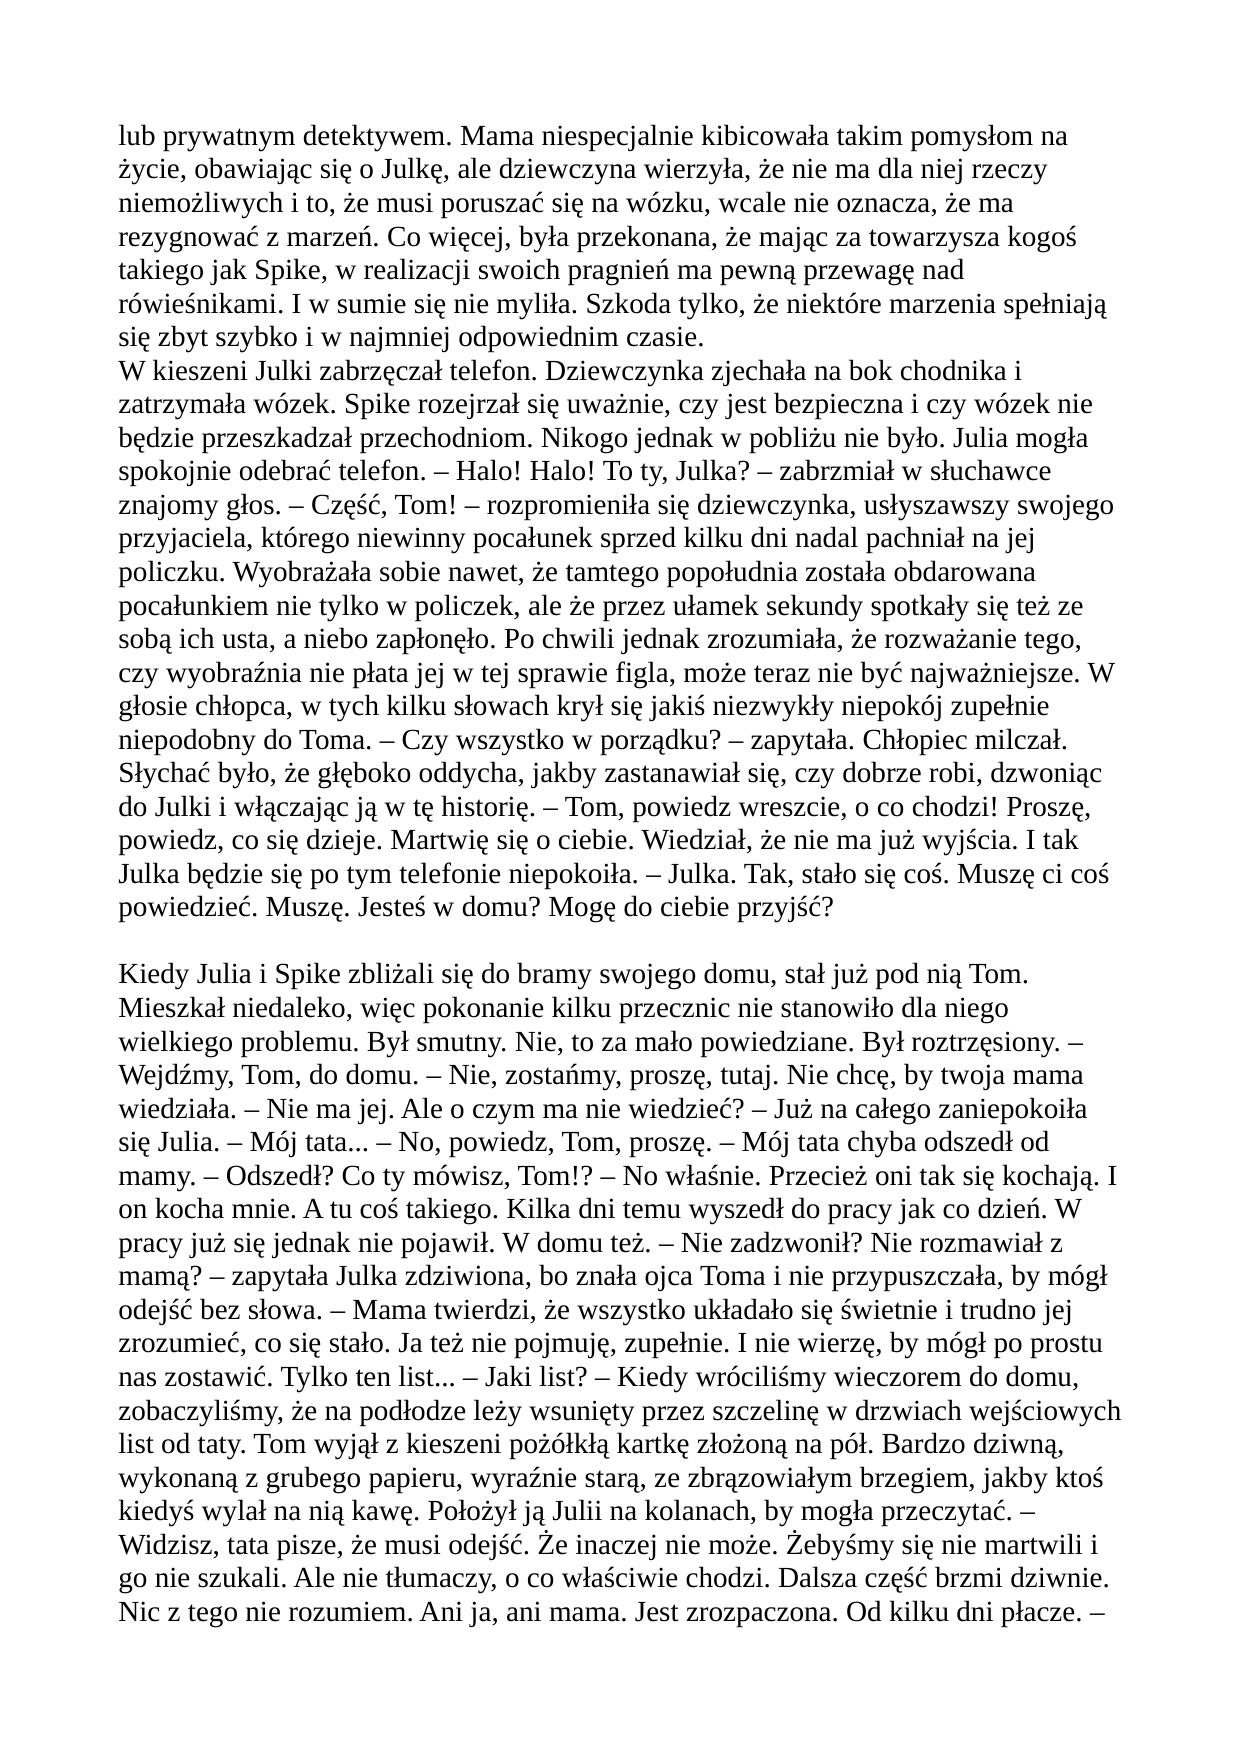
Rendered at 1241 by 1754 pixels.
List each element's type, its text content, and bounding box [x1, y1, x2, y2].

text lub prywatnym detektywem. Mama niespecjalnie kibicowała takim pomysłom na życie, obawiając się o Julkę, ale dziewczyna wierzyła, że nie ma dla niej rzeczy niemożliwych i to, że musi poruszać się na wózku, wcale nie oznacza, że ma rezygnować z marzeń. Co więcej, była przekonana, że mając za towarzysza kogoś takiego jak Spike, w realizacji swoich pragnień ma pewną przewagę nad rówieśnikami. I w sumie się nie myliła. Szkoda tylko, że niektóre marzenia spełniają się zbyt szybko i w najmniej odpowiednim czasie. [118, 118, 1122, 353]
text W kieszeni Julki zabrzęczał telefon. Dziewczynka zjechała na bok chodnika i zatrzymała wózek. Spike rozejrzał się uważnie, czy jest bezpieczna i czy wózek nie będzie przeszkadzał przechodniom. Nikogo jednak w pobliżu nie było. Julia mogła spokojnie odebrać telefon. – Halo! Halo! To ty, Julka? – zabrzmiał w słuchawce znajomy głos. – Część, Tom! – rozpromieniła się dziewczynka, usłyszawszy swojego przyjaciela, którego niewinny pocałunek sprzed kilku dni nadal pachniał na jej policzku. Wyobrażała sobie nawet, że tamtego popołudnia została obdarowana pocałunkiem nie tylko w policzek, ale że przez ułamek sekundy spotkały się też ze sobą ich usta, a niebo zapłonęło. Po chwili jednak zrozumiała, że rozważanie tego, czy wyobraźnia nie płata jej w tej sprawie figla, może teraz nie być najważniejsze. W głosie chłopca, w tych kilku słowach krył się jakiś niezwykły niepokój zupełnie niepodobny do Toma. – Czy wszystko w porządku? – zapytała. Chłopiec milczał. Słychać było, że głęboko oddycha, jakby zastanawiał się, czy dobrze robi, dzwoniąc do Julki i włączając ją w tę historię. – Tom, powiedz wreszcie, o co chodzi! Proszę, powiedz, co się dzieje. Martwię się o ciebie. Wiedział, że nie ma już wyjścia. I tak Julka będzie się po tym telefonie niepokoiła. – Julka. Tak, stało się coś. Muszę ci coś powiedzieć. Muszę. Jesteś w domu? Mogę do ciebie przyjść? [118, 353, 1122, 923]
text Kiedy Julia i Spike zbliżali się do bramy swojego domu, stał już pod nią Tom. Mieszkał niedaleko, więc pokonanie kilku przecznic nie stanowiło dla niego wielkiego problemu. Był smutny. Nie, to za mało powiedziane. Był roztrzęsiony. – Wejdźmy, Tom, do domu. – Nie, zostańmy, proszę, tutaj. Nie chcę, by twoja mama wiedziała. – Nie ma jej. Ale o czym ma nie wiedzieć? – Już na całego zaniepokoiła się Julia. – Mój tata... – No, powiedz, Tom, proszę. – Mój tata chyba odszedł od mamy. – Odszedł? Co ty mówisz, Tom!? – No właśnie. Przecież oni tak się kochają. I on kocha mnie. A tu coś takiego. Kilka dni temu wyszedł do pracy jak co dzień. W pracy już się jednak nie pojawił. W domu też. – Nie zadzwonił? Nie rozmawiał z mamą? – zapytała Julka zdziwiona, bo znała ojca Toma i nie przypuszczała, by mógł odejść bez słowa. – Mama twierdzi, że wszystko układało się świetnie i trudno jej zrozumieć, co się stało. Ja też nie pojmuję, zupełnie. I nie wierzę, by mógł po prostu nas zostawić. Tylko ten list... – Jaki list? – Kiedy wróciliśmy wieczorem do domu, zobaczyliśmy, że na podłodze leży wsunięty przez szczelinę w drzwiach wejściowych list od taty. Tom wyjął z kieszeni pożółkłą kartkę złożoną na pół. Bardzo dziwną, wykonaną z grubego papieru, wyraźnie starą, ze zbrązowiałym brzegiem, jakby ktoś kiedyś wylał na nią kawę. Położył ją Julii na kolanach, by mogła przeczytać. – Widzisz, tata pisze, że musi odejść. Że inaczej nie może. Żebyśmy się nie martwili i go nie szukali. Ale nie tłumaczy, o co właściwie chodzi. Dalsza część brzmi dziwnie. Nic z tego nie rozumiem. Ani ja, ani mama. Jest zrozpaczona. Od kilku dni płacze. – [118, 957, 1122, 1627]
